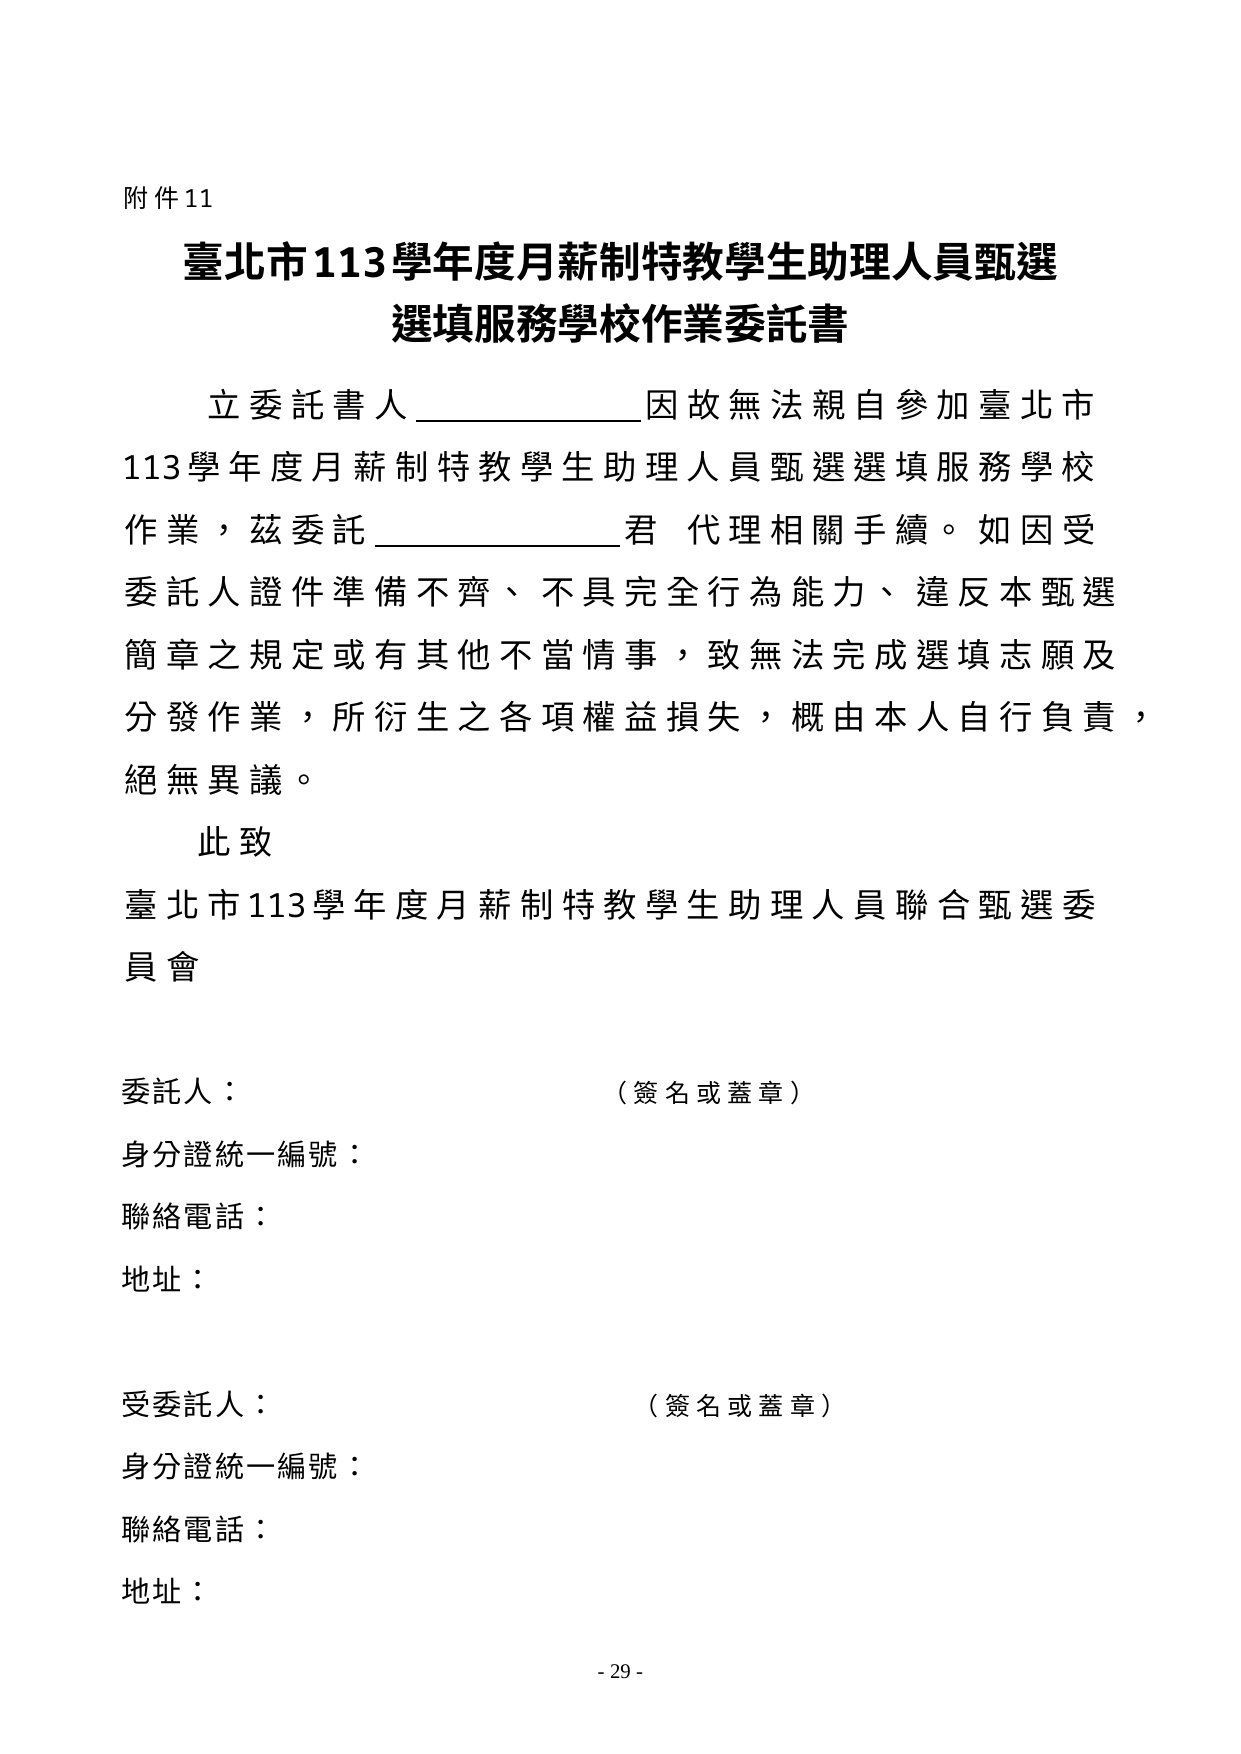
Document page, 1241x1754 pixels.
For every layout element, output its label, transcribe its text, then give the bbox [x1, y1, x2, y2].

text 臺北市113學年度月薪制特教學生助理人員聯合甄選委員會 [120, 861, 1120, 986]
text 身分證統一編號： [120, 1111, 1120, 1173]
text 臺北市113學年度月薪制特教學生助理人員甄選 [120, 217, 1120, 280]
text 委託人： （簽名或蓋章） [120, 1048, 1120, 1111]
text 受委託人： （簽名或蓋章） [120, 1361, 1120, 1423]
text 附件11 [120, 155, 1120, 217]
text 此致 [120, 798, 1120, 861]
text 地址： [120, 1548, 1120, 1611]
text 選填服務學校作業委託書 [120, 280, 1120, 342]
text 身分證統一編號： [120, 1423, 1120, 1486]
text 聯絡電話： [120, 1173, 1120, 1236]
text 立委託書人 因故無法親自參加臺北市113學年度月薪制特教學生助理人員甄選選填服務學校作業，茲委託 君 代理相關手續。如因受委託人證件準備不齊、不具完全行為能力、違反本甄選簡章之規定或有其他不當情事，致無法完成選填志願及分發作業，所衍生之各項權益損失，概由本人自行負責，絕無異議。 [120, 361, 1120, 798]
text 地址： [120, 1236, 1120, 1298]
text 聯絡電話： [120, 1486, 1120, 1548]
